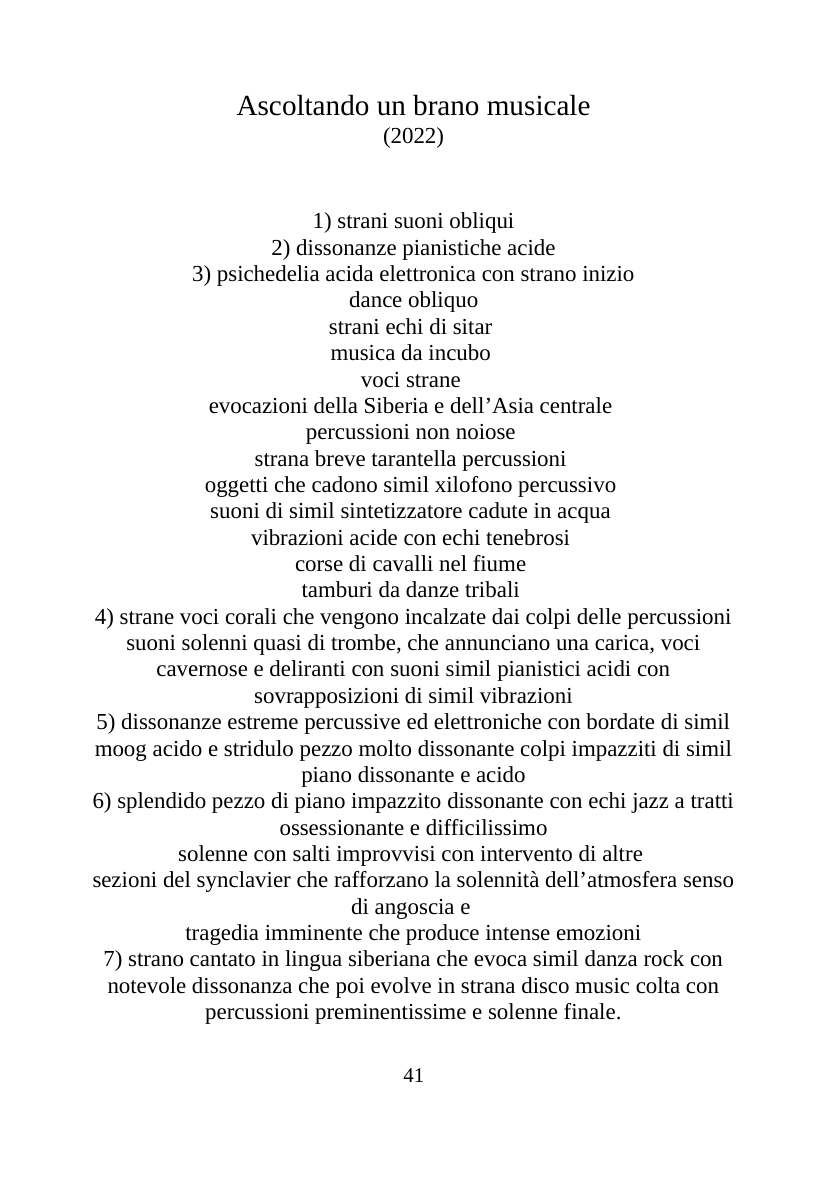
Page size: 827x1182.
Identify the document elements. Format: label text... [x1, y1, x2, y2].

text 5) dissonanze estreme percussive ed elettroniche con bordate di simil moog acido e stridulo pezzo molto dissonante colpi impazziti di simil piano dissonante e acido [88, 708, 738, 787]
text percussioni non noiose [88, 418, 738, 445]
text tamburi da danze tribali [88, 576, 738, 603]
text oggetti che cadono simil xilofono percussivo [88, 471, 738, 497]
text 2) dissonanze pianistiche acide [88, 234, 738, 260]
text solenne con salti improvvisi con intervento di altre [88, 840, 738, 866]
text musica da incubo [88, 339, 738, 366]
text tragedia imminente che produce intense emozioni [88, 919, 738, 945]
text Ascoltando un brano musicale (2022) [88, 88, 738, 148]
text suoni di simil sintetizzatore cadute in acqua [88, 497, 738, 524]
text 1) strani suoni obliqui [88, 207, 738, 234]
text vibrazioni acide con echi tenebrosi [88, 524, 738, 550]
text voci strane [88, 366, 738, 392]
text evocazioni della Siberia e dell’Asia centrale [88, 392, 738, 418]
text strana breve tarantella percussioni [88, 445, 738, 471]
text sezioni del synclavier che rafforzano la solennità dell’atmosfera senso di angoscia e [88, 866, 738, 919]
text 4) strane voci corali che vengono incalzate dai colpi delle percussioni suoni solenni quasi di trombe, che annunciano una carica, voci cavernose e deliranti con suoni simil pianistici acidi con sovrapposizioni di simil vibrazioni [88, 603, 738, 708]
text 7) strano cantato in lingua siberiana che evoca simil danza rock con notevole dissonanza che poi evolve in strana disco music colta con percussioni preminentissime e solenne finale. [88, 945, 738, 1024]
text corse di cavalli nel fiume [88, 550, 738, 576]
text 3) psichedelia acida elettronica con strano inizio [88, 260, 738, 287]
text dance obliquo [88, 287, 738, 313]
text 6) splendido pezzo di piano impazzito dissonante con echi jazz a tratti ossessionante e difficilissimo [88, 787, 738, 840]
text strani echi di sitar [88, 313, 738, 339]
